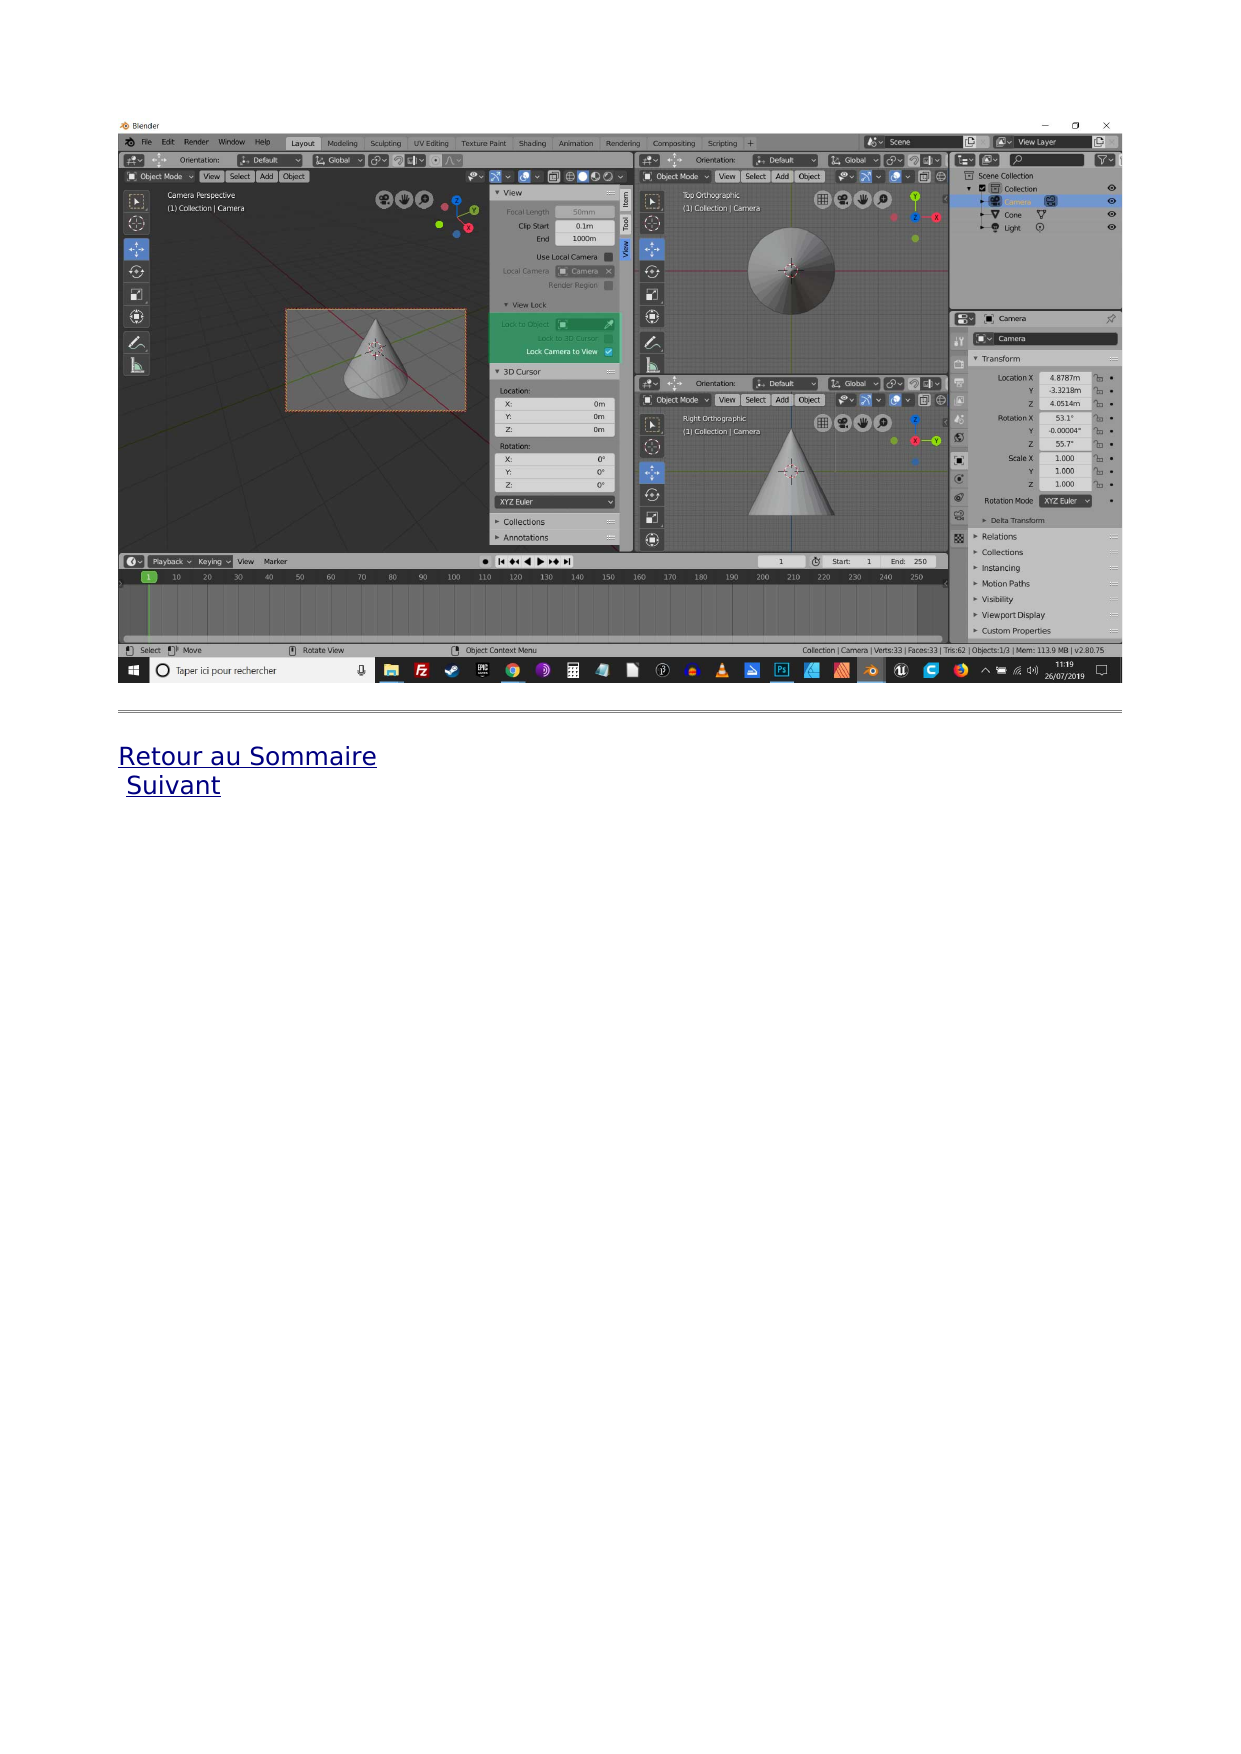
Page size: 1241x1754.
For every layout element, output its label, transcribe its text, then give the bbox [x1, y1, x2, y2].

text Retour au Sommaire Suivant [118, 742, 1122, 800]
picture [118, 118, 1123, 683]
